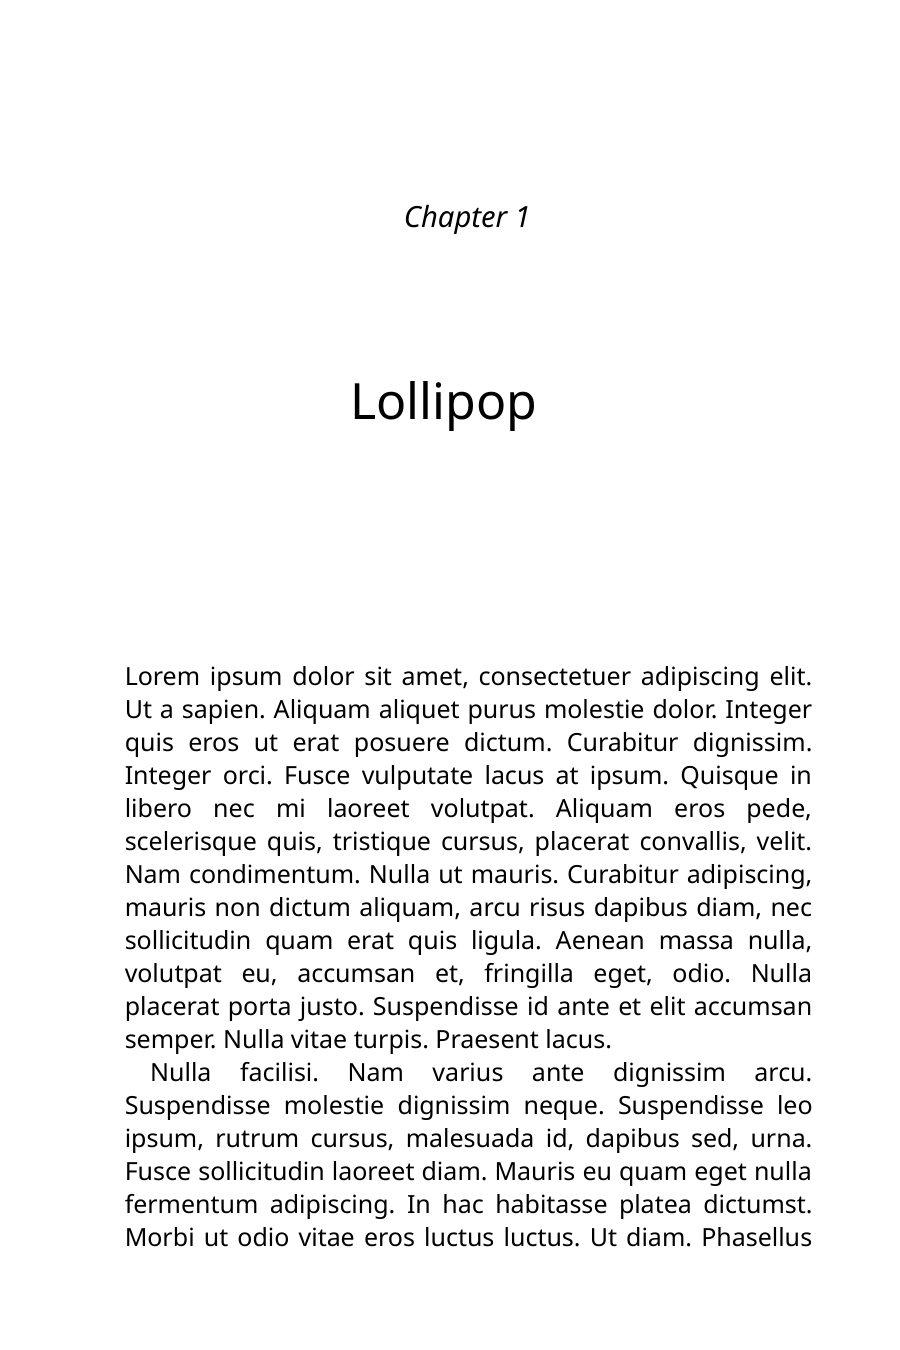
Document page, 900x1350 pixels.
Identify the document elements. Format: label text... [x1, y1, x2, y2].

text Lorem ipsum dolor sit amet, consectetuer adipiscing elit. Ut a sapien. Aliquam aliquet purus molestie dolor. Integer quis eros ut erat posuere dictum. Curabitur dignissim. Integer orci. Fusce vulputate lacus at ipsum. Quisque in libero nec mi laoreet volutpat. Aliquam eros pede, scelerisque quis, tristique cursus, placerat convallis, velit. Nam condimentum. Nulla ut mauris. Curabitur adipiscing, mauris non dictum aliquam, arcu risus dapibus diam, nec sollicitudin quam erat quis ligula. Aenean massa nulla, volutpat eu, accumsan et, fringilla eget, odio. Nulla placerat porta justo. Suspendisse id ante et elit accumsan semper. Nulla vitae turpis. Praesent lacus. [124, 659, 813, 1055]
title Lollipop [164, 366, 736, 434]
text Chapter 1 [345, 196, 593, 236]
text Nulla facilisi. Nam varius ante dignissim arcu. Suspendisse molestie dignissim neque. Suspendisse leo ipsum, rutrum cursus, malesuada id, dapibus sed, urna. Fusce sollicitudin laoreet diam. Mauris eu quam eget nulla fermentum adipiscing. In hac habitasse platea dictumst. Morbi ut odio vitae eros luctus luctus. Ut diam. Phasellus [124, 1055, 813, 1253]
